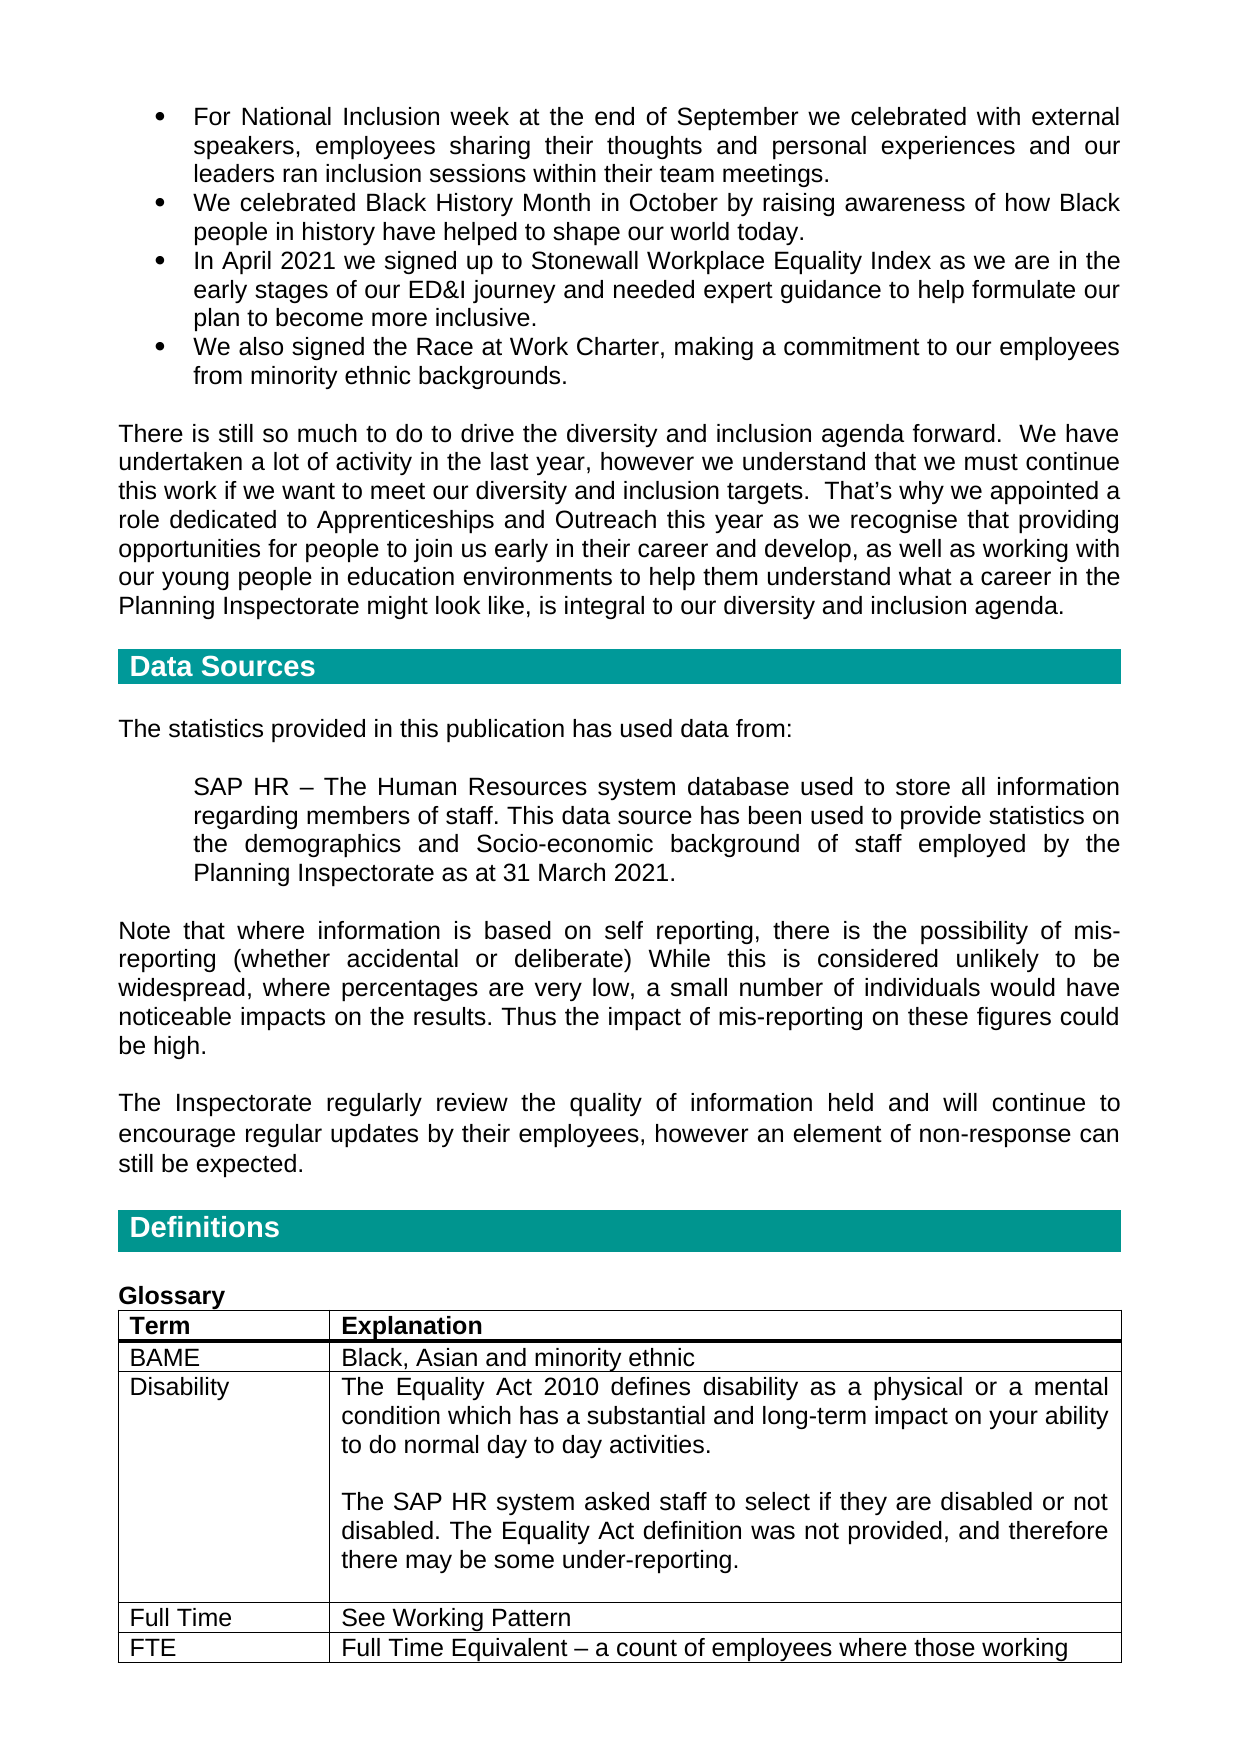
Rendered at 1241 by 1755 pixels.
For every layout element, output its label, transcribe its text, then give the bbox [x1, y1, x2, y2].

table_cell FTE [119, 1633, 329, 1662]
list For National Inclusion week at the end of September we celebrated with external speakers, employees sharing their thoughts and personal experiences and our leaders ran inclusion sessions within their team meetings. [156, 102, 1122, 188]
table_header Definitions [118, 1210, 1121, 1252]
table_cell Full Time Equivalent – a count of employees where those working [330, 1633, 1121, 1662]
table_cell Disability [119, 1372, 329, 1602]
text There is still so much to do to drive the diversity and inclusion agenda forward. We have undertaken a lot of activity in the last year, however we understand that we must continue this work if we want to meet our diversity and inclusion targets. That’s why we appointed a role dedicated to Apprenticeships and Outreach this year as we recognise that providing opportunities for people to join us early in their career and develop, as well as working with our young people in education environments to help them understand what a career in the Planning Inspectorate might look like, is integral to our diversity and inclusion agenda. [118, 418, 1122, 620]
list We also signed the Race at Work Charter, making a commitment to our employees from minority ethnic backgrounds. [156, 332, 1122, 390]
text Glossary [118, 1281, 1122, 1309]
table_cell Full Time [119, 1603, 329, 1632]
list We celebrated Black History Month in October by raising awareness of how Black people in history have helped to shape our world today. [156, 188, 1122, 246]
text SAP HR – The Human Resources system database used to store all information regarding members of staff. This data source has been used to provide statistics on the demographics and Socio-economic background of staff employed by the Planning Inspectorate as at 31 March 2021. [193, 772, 1122, 887]
table_header Data Sources [118, 649, 1121, 684]
text Note that where information is based on self reporting, there is the possibility of mis-reporting (whether accidental or deliberate) While this is considered unlikely to be widespread, where percentages are very low, a small number of individuals would have noticeable impacts on the results. Thus the impact of mis-reporting on these figures could be high. [118, 916, 1122, 1059]
list In April 2021 we signed up to Stonewall Workplace Equality Index as we are in the early stages of our ED&I journey and needed expert guidance to help formulate our plan to become more inclusive. [156, 246, 1122, 332]
text The Inspectorate regularly review the quality of information held and will continue to encourage regular updates by their employees, however an element of non-response can still be expected. [118, 1088, 1122, 1178]
table_cell Black, Asian and minority ethnic [330, 1343, 1121, 1371]
table_cell See Working Pattern [330, 1603, 1121, 1632]
table_cell BAME [119, 1343, 329, 1371]
table_header Explanation [330, 1311, 1121, 1339]
table_header Term [119, 1311, 329, 1339]
table_cell The Equality Act 2010 defines disability as a physical or a mental condition which has a substantial and long-term impact on your ability to do normal day to day activities. The SAP HR system asked staff to select if they are disabled or not disabled. The Equality Act definition was not provided, and therefore there may be some under-reporting. [330, 1372, 1121, 1602]
text The statistics provided in this publication has used data from: [118, 714, 1122, 743]
